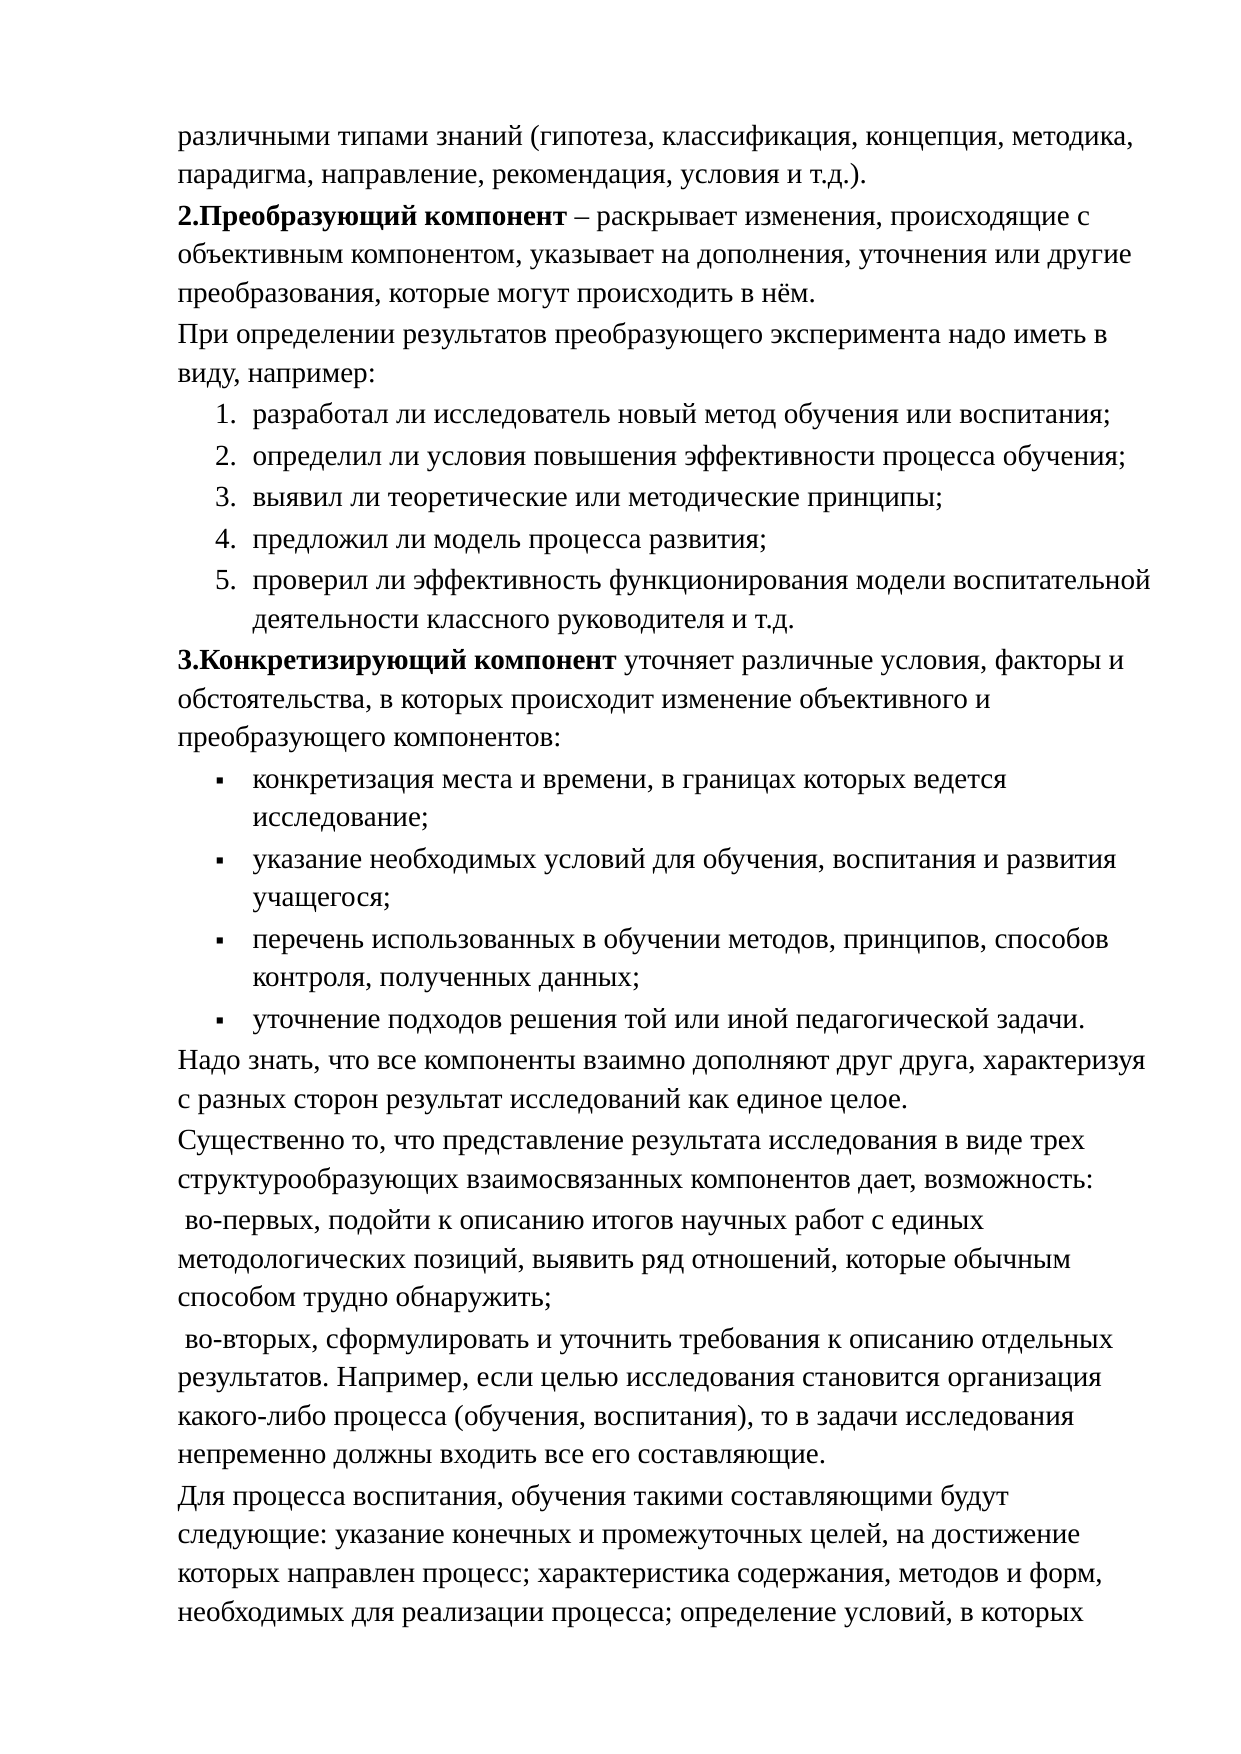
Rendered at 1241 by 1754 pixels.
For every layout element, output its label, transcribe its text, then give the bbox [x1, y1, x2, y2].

text во-первых, подойти к описанию итогов научных работ с единых методологических позиций, выявить ряд отношений, которые обычным способом трудно обнаружить; [177, 1202, 1152, 1313]
text во-вторых, сформулировать и уточнить требования к описанию отдельных результатов. Например, если целью исследования становится организация какого-либо процесса (обучения, воспитания), то в задачи исследования непременно должны входить все его составляющие. [177, 1321, 1152, 1470]
list проверил ли эффективность функционирования модели воспитательной деятельности классного руководителя и т.д. [215, 562, 1152, 634]
list уточнение подходов решения той или иной педагогической задачи. [215, 1001, 1152, 1034]
text При определении результатов преобразующего эксперимента надо иметь в виду, например: [177, 317, 1152, 389]
list предложил ли модель процесса развития; [215, 521, 1152, 554]
text Для процесса воспитания, обучения такими составляющими будут следующие: указание конечных и промежуточных целей, на достижение которых направлен процесс; характеристика содержания, методов и форм, необходимых для реализации процесса; определение условий, в которых [177, 1478, 1152, 1627]
list разработал ли исследователь новый метод обучения или воспитания; [215, 397, 1152, 430]
text 3.Конкретизирующий компонент уточняет различные условия, факторы и обстоятельства, в которых происходит изменение объективного и преобразующего компонентов: [177, 642, 1152, 753]
text Надо знать, что все компоненты взаимно дополняют друг друга, характеризуя с разных сторон результат исследований как единое целое. [177, 1042, 1152, 1114]
list перечень использованных в обучении методов, принципов, способов контроля, полученных данных; [215, 921, 1152, 993]
list указание необходимых условий для обучения, воспитания и развития учащегося; [215, 841, 1152, 913]
list конкретизация места и времени, в границах которых ведется исследование; [215, 761, 1152, 833]
text 2.Преобразующий компонент – раскрывает изменения, происходящие с объективным компонентом, указывает на дополнения, уточнения или другие преобразования, которые могут происходить в нём. [177, 198, 1152, 309]
text Существенно то, что представление результата исследования в виде трех структурообразующих взаимосвязанных компонентов дает, возможность: [177, 1122, 1152, 1194]
text различными типами знаний (гипотеза, классификация, концепция, методика, парадигма, направление, рекомендация, условия и т.д.). [177, 118, 1152, 190]
list определил ли условия повышения эффективности процесса обучения; [215, 438, 1152, 472]
list выявил ли теоретические или методические принципы; [215, 479, 1152, 513]
